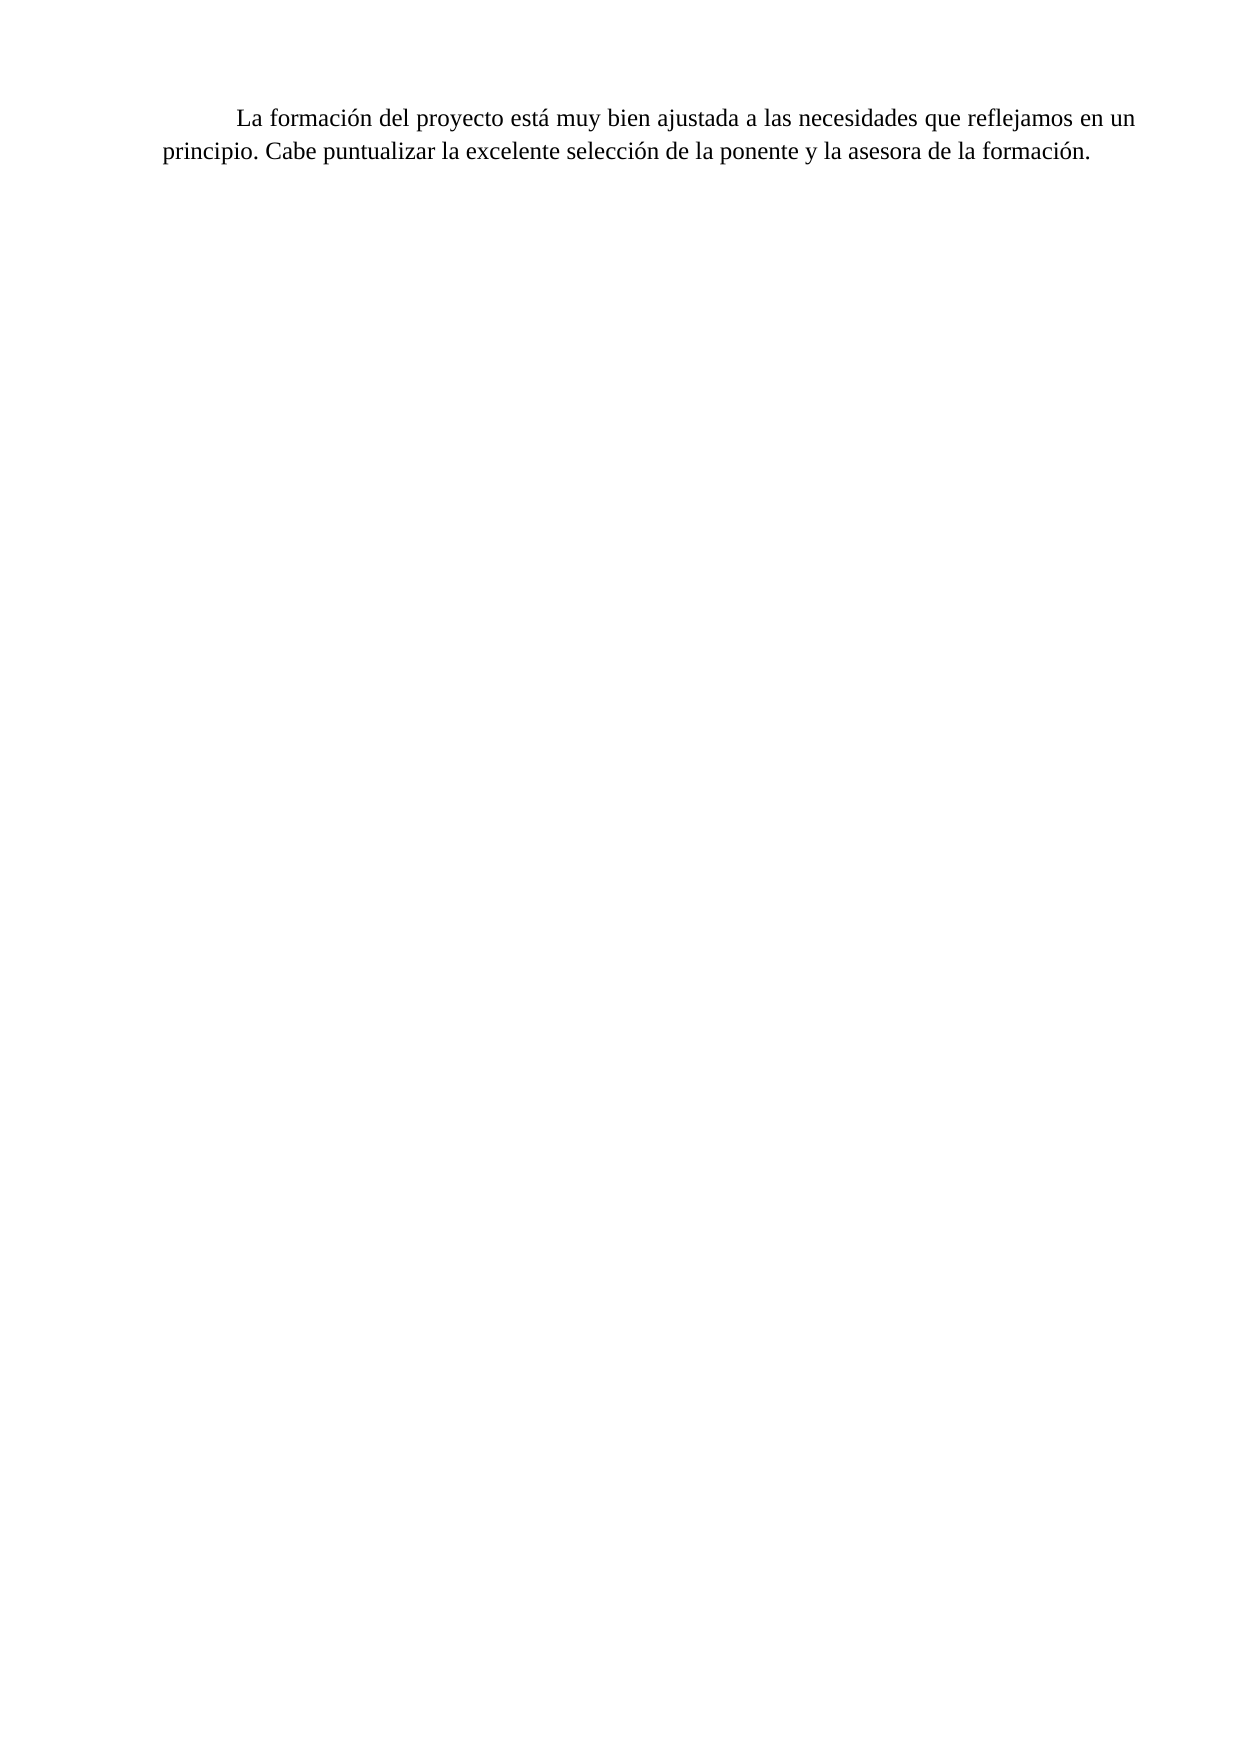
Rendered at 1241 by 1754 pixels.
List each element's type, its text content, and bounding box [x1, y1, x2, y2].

text La formación del proyecto está muy bien ajustada a las necesidades que reflejamos en un principio. Cabe puntualizar la excelente selección de la ponente y la asesora de la formación. [162, 103, 1137, 165]
